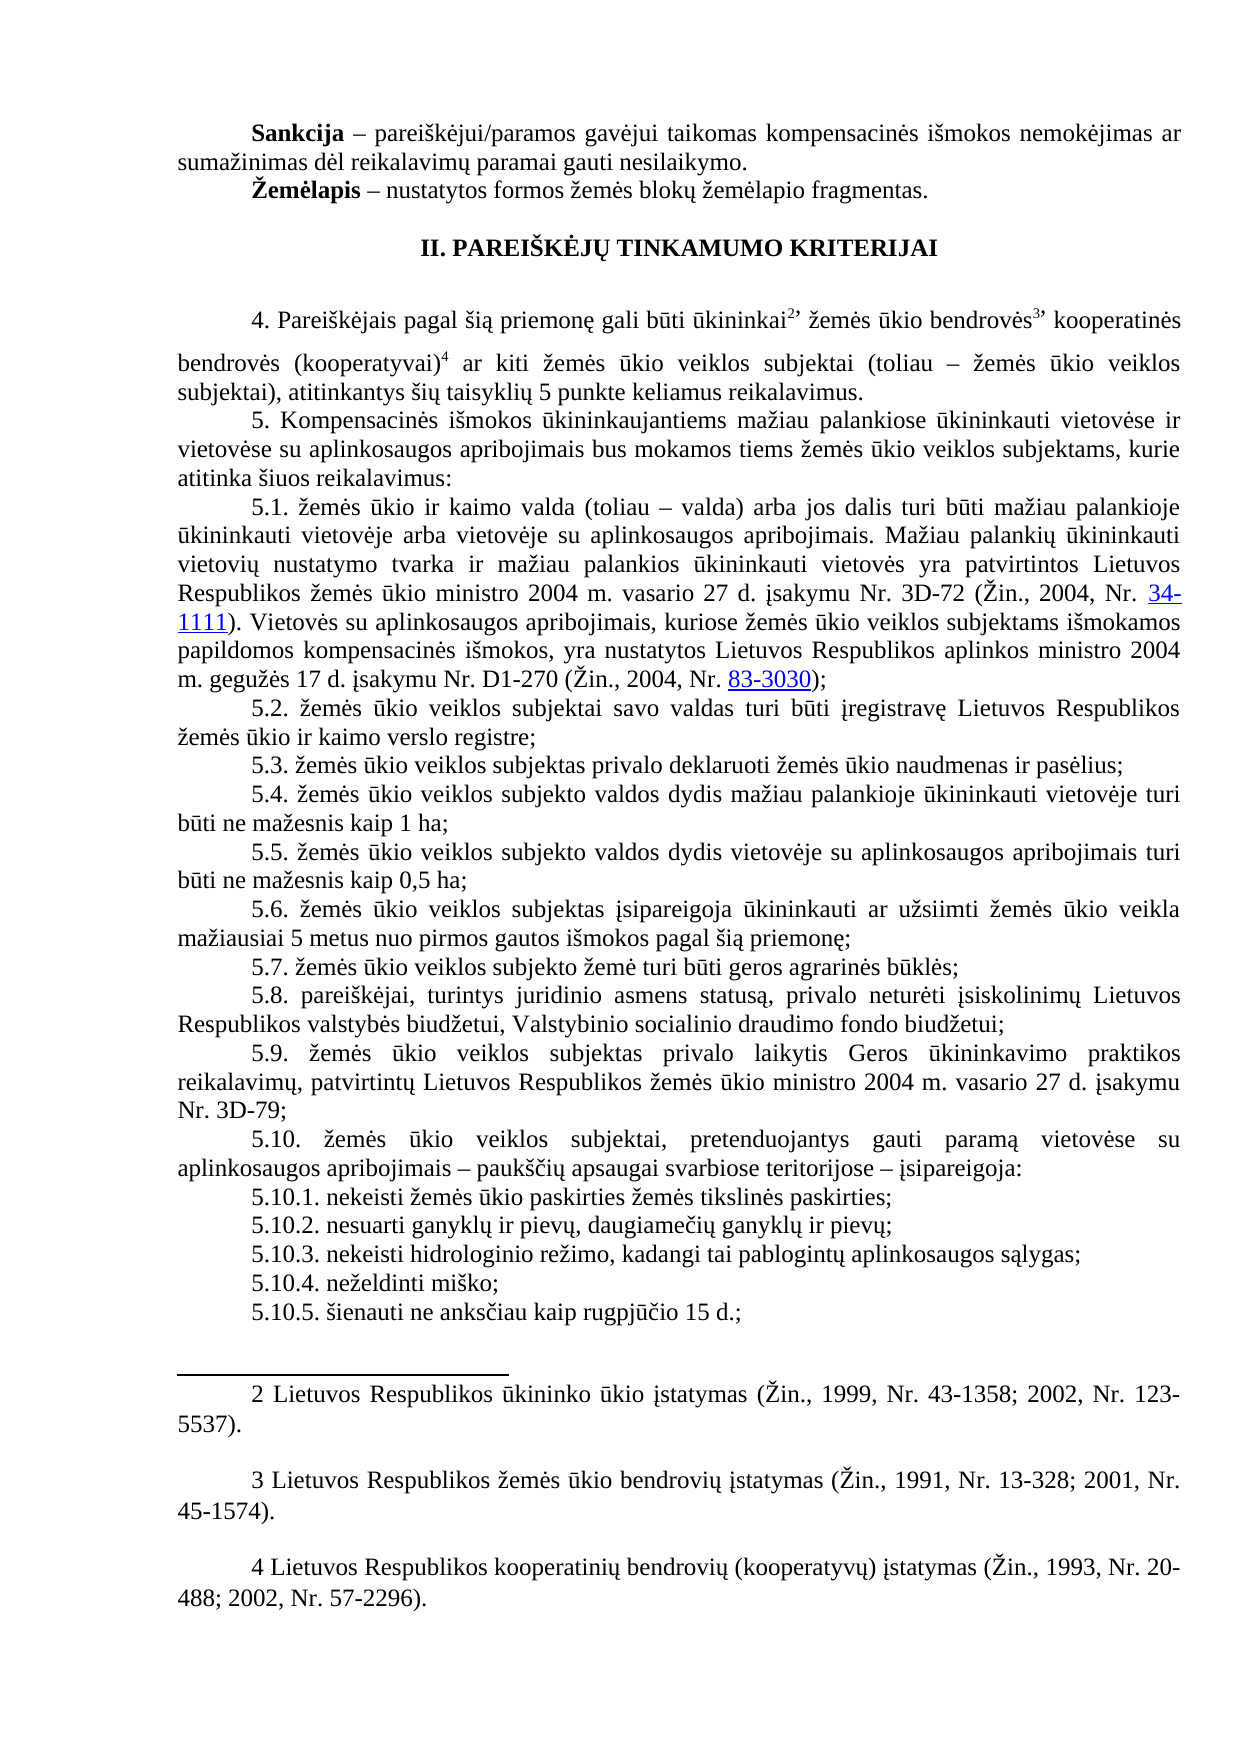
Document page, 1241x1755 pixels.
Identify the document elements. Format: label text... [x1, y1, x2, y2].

text 5. Kompensacinės išmokos ūkininkaujantiems mažiau palankiose ūkininkauti vietovėse ir vietovėse su aplinkosaugos apribojimais bus mokamos tiems žemės ūkio veiklos subjektams, kurie atitinka šiuos reikalavimus: [177, 406, 1181, 492]
text 5.1. žemės ūkio ir kaimo valda (toliau – valda) arba jos dalis turi būti mažiau palankioje ūkininkauti vietovėje arba vietovėje su aplinkosaugos apribojimais. Mažiau palankių ūkininkauti vietovių nustatymo tvarka ir mažiau palankios ūkininkauti vietovės yra patvirtintos Lietuvos Respublikos žemės ūkio ministro 2004 m. vasario 27 d. įsakymu Nr. 3D-72 (Žin., 2004, Nr. 34-1111). Vietovės su aplinkosaugos apribojimais, kuriose žemės ūkio veiklos subjektams išmokamos papildomos kompensacinės išmokos, yra nustatytos Lietuvos Respublikos aplinkos ministro 2004 m. gegužės 17 d. įsakymu Nr. D1-270 (Žin., 2004, Nr. 83-3030); [177, 492, 1181, 693]
text 5.4. žemės ūkio veiklos subjekto valdos dydis mažiau palankioje ūkininkauti vietovėje turi būti ne mažesnis kaip 1 ha; [177, 779, 1181, 837]
text Sankcija – pareiškėjui/paramos gavėjui taikomas kompensacinės išmokos nemokėjimas ar sumažinimas dėl reikalavimų paramai gauti nesilaikymo. [177, 118, 1181, 176]
text 5.6. žemės ūkio veiklos subjektas įsipareigoja ūkininkauti ar užsiimti žemės ūkio veikla mažiausiai 5 metus nuo pirmos gautos išmokos pagal šią priemonę; [177, 894, 1181, 952]
text II. Pareiškėjų TINKAMUMO KRITERIJAI [177, 233, 1181, 262]
text Lietuvos Respublikos žemės ūkio bendrovių įstatymas (Žin., 1991, Nr. 13-328; 2001, Nr. 45-1574). [177, 1462, 1181, 1525]
text 5.10.4. neželdinti miško; [177, 1268, 1181, 1297]
text 5.10.3. nekeisti hidrologinio režimo, kadangi tai pablogintų aplinkosaugos sąlygas; [177, 1239, 1181, 1268]
text 5.10.1. nekeisti žemės ūkio paskirties žemės tikslinės paskirties; [177, 1182, 1181, 1211]
text 5.8. pareiškėjai, turintys juridinio asmens statusą, privalo neturėti įsiskolinimų Lietuvos Respublikos valstybės biudžetui, Valstybinio socialinio draudimo fondo biudžetui; [177, 981, 1181, 1038]
text 4. Pareiškėjais pagal šią priemonę gali būti ūkininkai, žemės ūkio bendrovės, kooperatinės bendrovės (kooperatyvai) ar kiti žemės ūkio veiklos subjektai (toliau – žemės ūkio veiklos subjektai), atitinkantys šių taisyklių 5 punkte keliamus reikalavimus. [177, 291, 1181, 406]
text Lietuvos Respublikos kooperatinių bendrovių (kooperatyvų) įstatymas (Žin., 1993, Nr. 20-488; 2002, Nr. 57-2296). [177, 1549, 1181, 1612]
text 5.7. žemės ūkio veiklos subjekto žemė turi būti geros agrarinės būklės; [177, 952, 1181, 981]
text Lietuvos Respublikos ūkininko ūkio įstatymas (Žin., 1999, Nr. 43-1358; 2002, Nr. 123-5537). [177, 1375, 1181, 1438]
text 5.5. žemės ūkio veiklos subjekto valdos dydis vietovėje su aplinkosaugos apribojimais turi būti ne mažesnis kaip 0,5 ha; [177, 837, 1181, 894]
text 5.10. žemės ūkio veiklos subjektai, pretenduojantys gauti paramą vietovėse su aplinkosaugos apribojimais – paukščių apsaugai svarbiose teritorijose – įsipareigoja: [177, 1124, 1181, 1182]
text 5.3. žemės ūkio veiklos subjektas privalo deklaruoti žemės ūkio naudmenas ir pasėlius; [177, 751, 1181, 779]
text 5.10.5. šienauti ne anksčiau kaip rugpjūčio 15 d.; [177, 1297, 1181, 1326]
text 5.10.2. nesuarti ganyklų ir pievų, daugiamečių ganyklų ir pievų; [177, 1211, 1181, 1239]
text 5.2. žemės ūkio veiklos subjektai savo valdas turi būti įregistravę Lietuvos Respublikos žemės ūkio ir kaimo verslo registre; [177, 693, 1181, 751]
text Žemėlapis – nustatytos formos žemės blokų žemėlapio fragmentas. [177, 176, 1181, 204]
text 5.9. žemės ūkio veiklos subjektas privalo laikytis Geros ūkininkavimo praktikos reikalavimų, patvirtintų Lietuvos Respublikos žemės ūkio ministro 2004 m. vasario 27 d. įsakymu Nr. 3D-79; [177, 1038, 1181, 1124]
